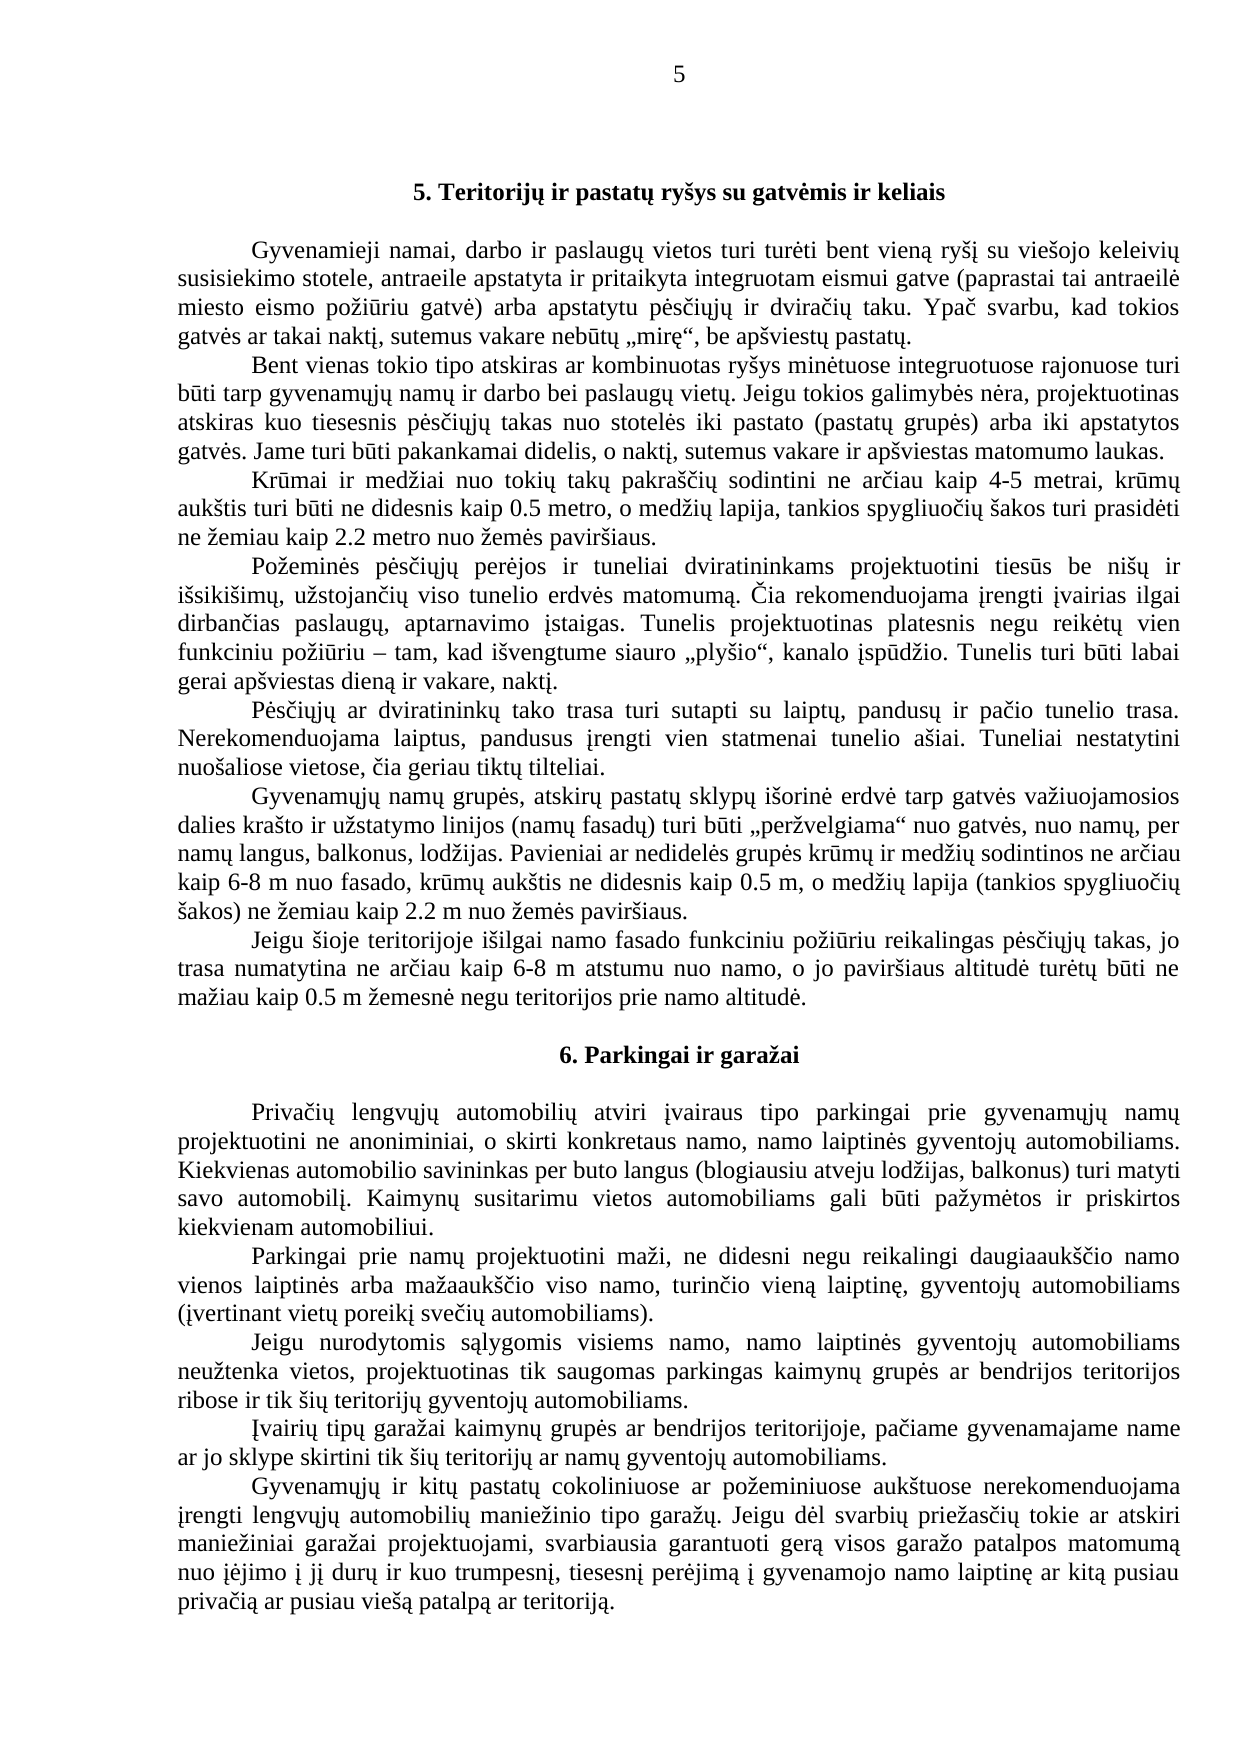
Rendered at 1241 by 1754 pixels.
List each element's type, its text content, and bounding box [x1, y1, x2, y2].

text Gyvenamųjų namų grupės, atskirų pastatų sklypų išorinė erdvė tarp gatvės važiuojamosios dalies krašto ir užstatymo linijos (namų fasadų) turi būti „peržvelgiama“ nuo gatvės, nuo namų, per namų langus, balkonus, lodžijas. Pavieniai ar nedidelės grupės krūmų ir medžių sodintinos ne arčiau kaip 6-8 m nuo fasado, krūmų aukštis ne didesnis kaip 0.5 m, o medžių lapija (tankios spygliuočių šakos) ne žemiau kaip 2.2 m nuo žemės paviršiaus. [177, 781, 1181, 925]
text Požeminės pėsčiųjų perėjos ir tuneliai dviratininkams projektuotini tiesūs be nišų ir išsikišimų, užstojančių viso tunelio erdvės matomumą. Čia rekomenduojama įrengti įvairias ilgai dirbančias paslaugų, aptarnavimo įstaigas. Tunelis projektuotinas platesnis negu reikėtų vien funkciniu požiūriu – tam, kad išvengtume siauro „plyšio“, kanalo įspūdžio. Tunelis turi būti labai gerai apšviestas dieną ir vakare, naktį. [177, 551, 1181, 695]
text 5. Teritorijų ir pastatų ryšys su gatvėmis ir keliais [177, 177, 1181, 206]
text Privačių lengvųjų automobilių atviri įvairaus tipo parkingai prie gyvenamųjų namų projektuotini ne anoniminiai, o skirti konkretaus namo, namo laiptinės gyventojų automobiliams. Kiekvienas automobilio savininkas per buto langus (blogiausiu atveju lodžijas, balkonus) turi matyti savo automobilį. Kaimynų susitarimu vietos automobiliams gali būti pažymėtos ir priskirtos kiekvienam automobiliui. [177, 1097, 1181, 1241]
text Krūmai ir medžiai nuo tokių takų pakraščių sodintini ne arčiau kaip 4-5 metrai, krūmų aukštis turi būti ne didesnis kaip 0.5 metro, o medžių lapija, tankios spygliuočių šakos turi prasidėti ne žemiau kaip 2.2 metro nuo žemės paviršiaus. [177, 465, 1181, 551]
text 6. Parkingai ir garažai [177, 1040, 1181, 1068]
text Gyvenamieji namai, darbo ir paslaugų vietos turi turėti bent vieną ryšį su viešojo keleivių susisiekimo stotele, antraeile apstatyta ir pritaikyta integruotam eismui gatve (paprastai tai antraeilė miesto eismo požiūriu gatvė) arba apstatytu pėsčiųjų ir dviračių taku. Ypač svarbu, kad tokios gatvės ar takai naktį, sutemus vakare nebūtų „mirę“, be apšviestų pastatų. [177, 235, 1181, 350]
text Pėsčiųjų ar dviratininkų tako trasa turi sutapti su laiptų, pandusų ir pačio tunelio trasa. Nerekomenduojama laiptus, pandusus įrengti vien statmenai tunelio ašiai. Tuneliai nestatytini nuošaliose vietose, čia geriau tiktų tilteliai. [177, 695, 1181, 781]
text Gyvenamųjų ir kitų pastatų cokoliniuose ar požeminiuose aukštuose nerekomenduojama įrengti lengvųjų automobilių maniežinio tipo garažų. Jeigu dėl svarbių priežasčių tokie ar atskiri maniežiniai garažai projektuojami, svarbiausia garantuoti gerą visos garažo patalpos matomumą nuo įėjimo į jį durų ir kuo trumpesnį, tiesesnį perėjimą į gyvenamojo namo laiptinę ar kitą pusiau privačią ar pusiau viešą patalpą ar teritoriją. [177, 1471, 1181, 1615]
text Įvairių tipų garažai kaimynų grupės ar bendrijos teritorijoje, pačiame gyvenamajame name ar jo sklype skirtini tik šių teritorijų ar namų gyventojų automobiliams. [177, 1413, 1181, 1471]
text Jeigu nurodytomis sąlygomis visiems namo, namo laiptinės gyventojų automobiliams neužtenka vietos, projektuotinas tik saugomas parkingas kaimynų grupės ar bendrijos teritorijos ribose ir tik šių teritorijų gyventojų automobiliams. [177, 1327, 1181, 1413]
text Parkingai prie namų projektuotini maži, ne didesni negu reikalingi daugiaaukščio namo vienos laiptinės arba mažaaukščio viso namo, turinčio vieną laiptinę, gyventojų automobiliams (įvertinant vietų poreikį svečių automobiliams). [177, 1241, 1181, 1327]
text Bent vienas tokio tipo atskiras ar kombinuotas ryšys minėtuose integruotuose rajonuose turi būti tarp gyvenamųjų namų ir darbo bei paslaugų vietų. Jeigu tokios galimybės nėra, projektuotinas atskiras kuo tiesesnis pėsčiųjų takas nuo stotelės iki pastato (pastatų grupės) arba iki apstatytos gatvės. Jame turi būti pakankamai didelis, o naktį, sutemus vakare ir apšviestas matomumo laukas. [177, 350, 1181, 465]
text Jeigu šioje teritorijoje išilgai namo fasado funkciniu požiūriu reikalingas pėsčiųjų takas, jo trasa numatytina ne arčiau kaip 6-8 m atstumu nuo namo, o jo paviršiaus altitudė turėtų būti ne mažiau kaip 0.5 m žemesnė negu teritorijos prie namo altitudė. [177, 925, 1181, 1011]
